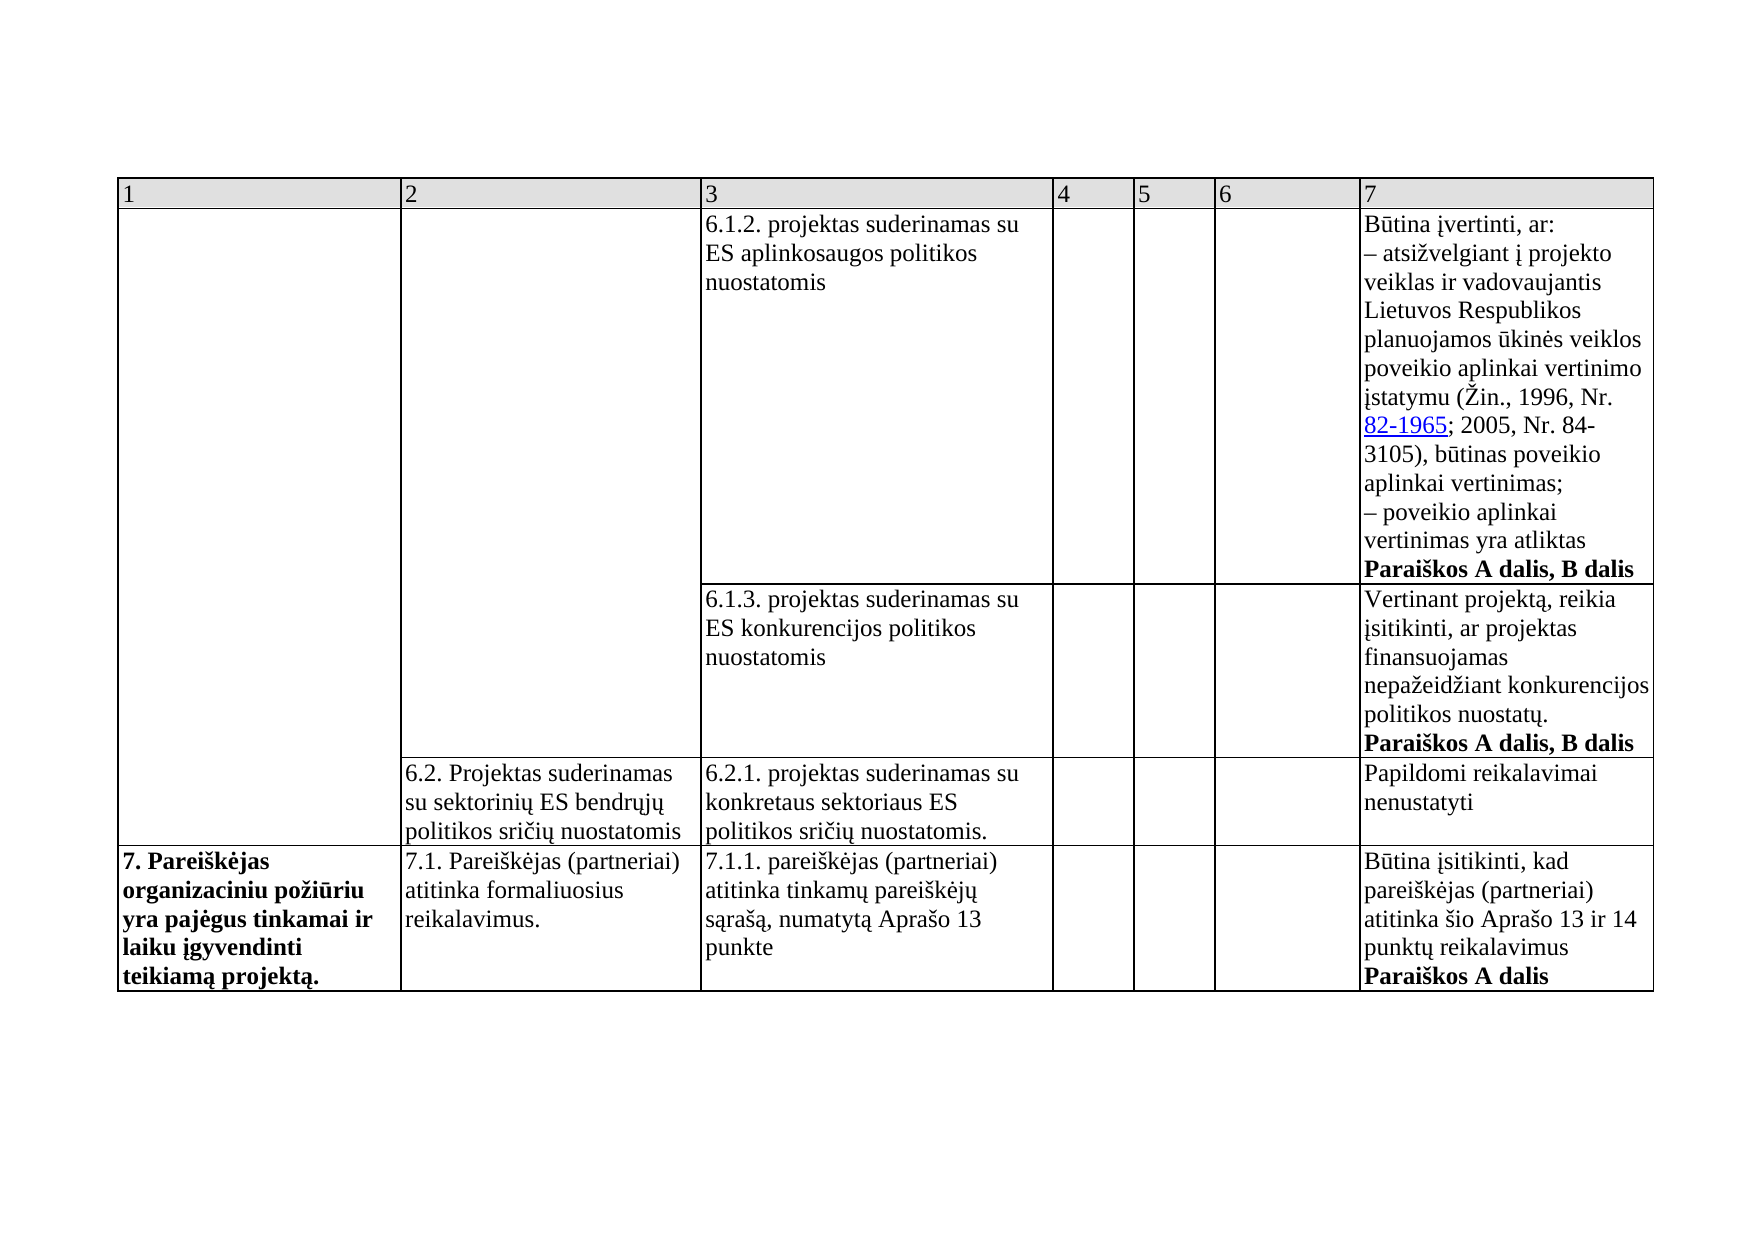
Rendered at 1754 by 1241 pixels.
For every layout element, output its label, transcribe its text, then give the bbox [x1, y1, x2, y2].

table_cell 6.2. Projektas suderinamas su sektorinių ES bendrųjų politikos sričių nuostatomis [402, 758, 700, 845]
table_cell 7.1.1. pareiškėjas (partneriai) atitinka tinkamų pareiškėjų sąrašą, numatytą Aprašo 13 punkte [702, 846, 1052, 990]
table_cell [1216, 209, 1359, 583]
table_cell Papildomi reikalavimai nenustatyti [1361, 758, 1653, 845]
table_header 7 [1361, 179, 1653, 207]
table_cell [1216, 758, 1359, 845]
table_cell [1054, 758, 1133, 845]
table_cell 6.2.1. projektas suderinamas su konkretaus sektoriaus ES politikos sričių nuostatomis. [702, 758, 1052, 845]
table_header 2 [402, 179, 700, 207]
table_cell [1135, 846, 1214, 990]
table_header 1 [119, 179, 400, 207]
table_cell 7. Pareiškėjas organizaciniu požiūriu yra pajėgus tinkamai ir laiku įgyvendinti teikiamą projektą. [119, 846, 400, 990]
table_cell [1135, 585, 1214, 757]
table_header 4 [1054, 179, 1133, 207]
table_cell [1135, 209, 1214, 583]
table_cell Būtina įsitikinti, kad pareiškėjas (partneriai) atitinka šio Aprašo 13 ir 14 punktų reikalavimus Paraiškos A dalis [1361, 846, 1653, 990]
table_header 6 [1216, 179, 1359, 207]
table_cell [402, 209, 700, 757]
table_cell [1216, 585, 1359, 757]
table_header 5 [1135, 179, 1214, 207]
table_cell Vertinant projektą, reikia įsitikinti, ar projektas finansuojamas nepažeidžiant konkurencijos politikos nuostatų. Paraiškos A dalis, B dalis [1361, 585, 1653, 757]
table_cell [1216, 846, 1359, 990]
table_cell [1054, 585, 1133, 757]
table_cell 6.1.2. projektas suderinamas su ES aplinkosaugos politikos nuostatomis [702, 209, 1052, 583]
table_cell [1054, 846, 1133, 990]
table_cell 7.1. Pareiškėjas (partneriai) atitinka formaliuosius reikalavimus. [402, 846, 700, 990]
table_cell Būtina įvertinti, ar: – atsižvelgiant į projekto veiklas ir vadovaujantis Lietuvos Respublikos planuojamos ūkinės veiklos poveikio aplinkai vertinimo įstatymu (Žin., 1996, Nr. 82-1965; 2005, Nr. 84-3105), būtinas poveikio aplinkai vertinimas; – poveikio aplinkai vertinimas yra atliktas Paraiškos A dalis, B dalis [1361, 209, 1653, 583]
table_cell 6.1.3. projektas suderinamas su ES konkurencijos politikos nuostatomis [702, 585, 1052, 757]
table_cell [1054, 209, 1133, 583]
table_cell [119, 209, 400, 845]
table_cell [1135, 758, 1214, 845]
table_header 3 [702, 179, 1052, 207]
